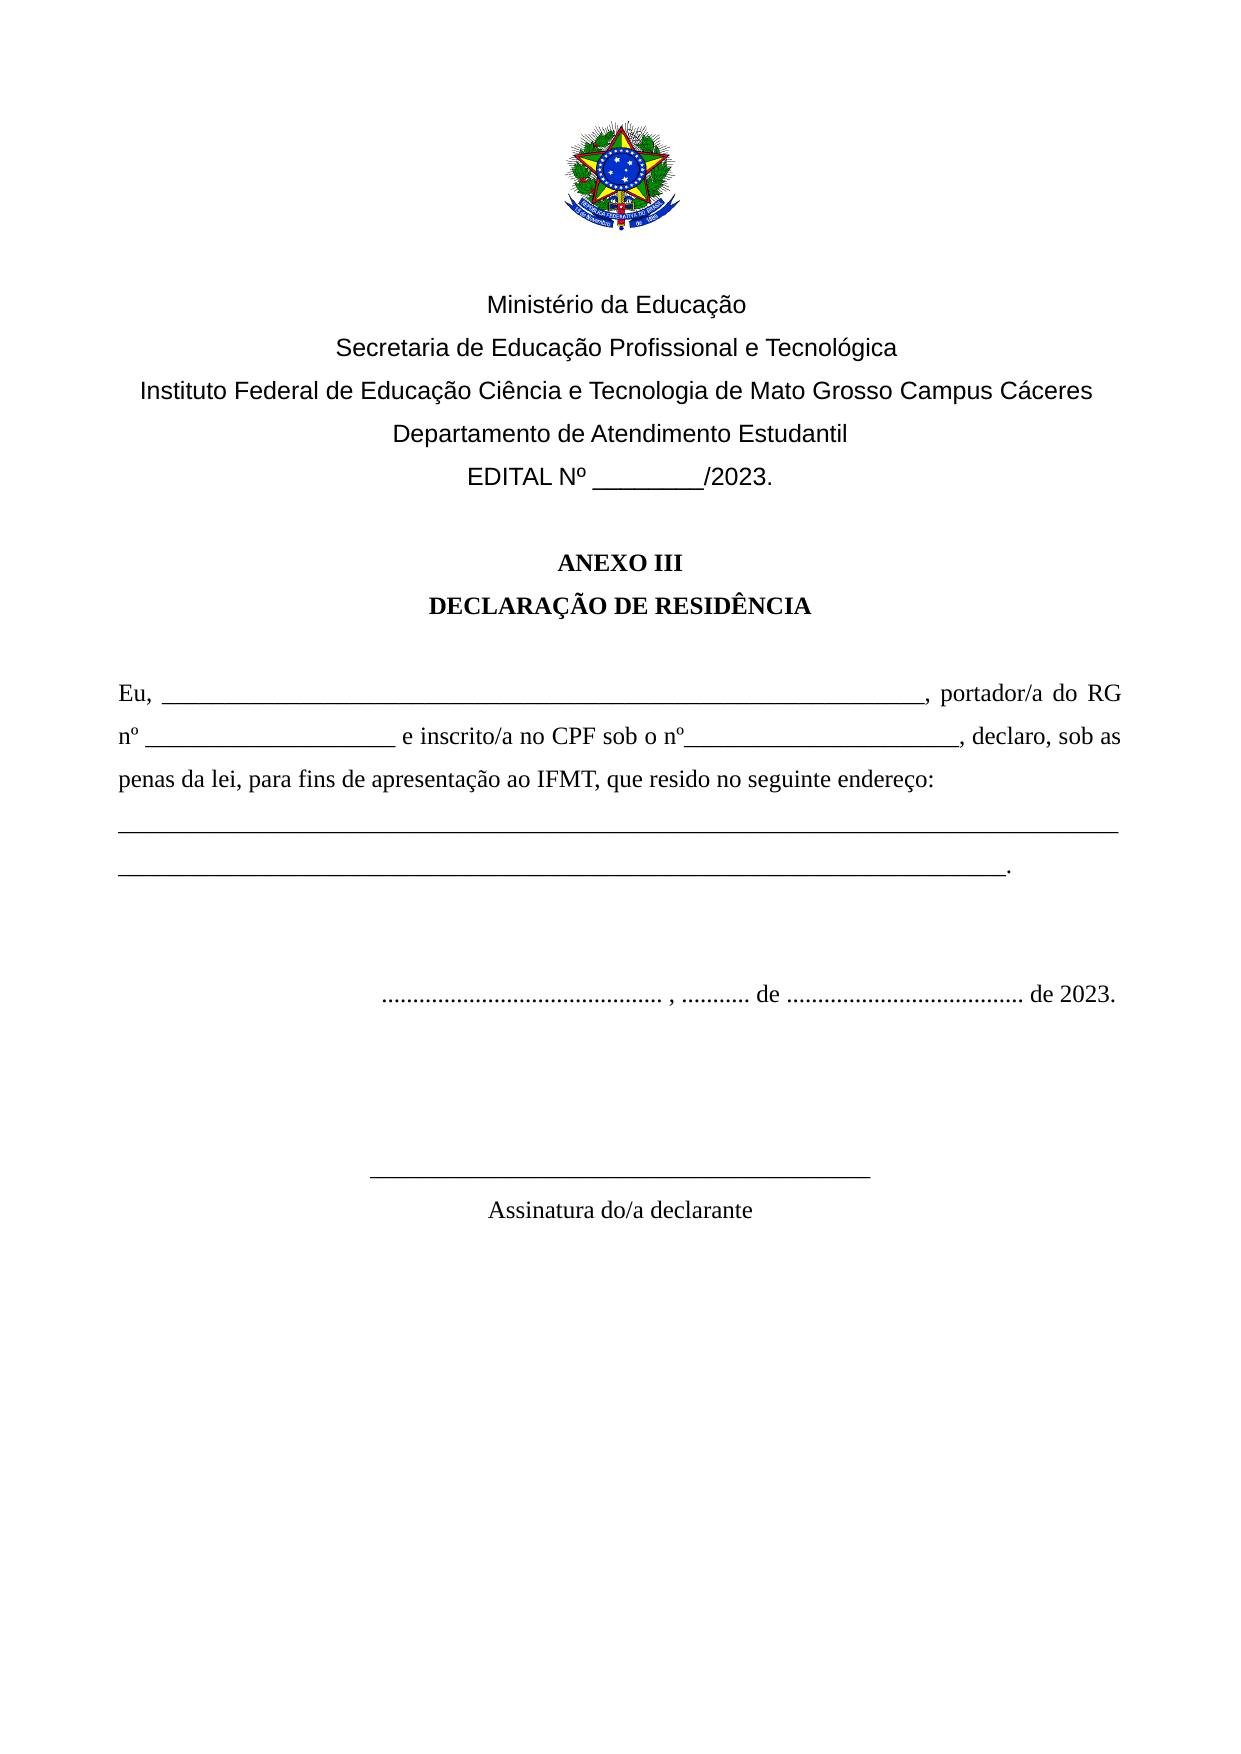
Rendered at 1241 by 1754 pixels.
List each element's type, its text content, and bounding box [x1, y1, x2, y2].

text _______________________________________________________________________________________________________________________________________________________. [118, 807, 1122, 879]
text Instituto Federal de Educação Ciência e Tecnologia de Mato Grosso Campus Cáceres [118, 376, 1122, 404]
text ANEXO III [118, 548, 1122, 577]
text Eu, _____________________________________________________________, portador/a do RG nº ____________________ e inscrito/a no CPF sob o nº______________________, declaro, sob as penas da lei, para fins de apresentação ao IFMT, que resido no seguinte endereço: [118, 678, 1122, 793]
picture [558, 118, 683, 232]
text ________________________________________ [118, 1152, 1122, 1181]
text Assinatura do/a declarante [118, 1195, 1122, 1224]
text ............................................. , ........... de ...................................... de 2023. [118, 979, 1122, 1008]
text EDITAL Nº ________/2023. [118, 462, 1122, 491]
text DECLARAÇÃO DE RESIDÊNCIA [118, 591, 1122, 620]
text Ministério da Educação [118, 289, 1122, 318]
text Departamento de Atendimento Estudantil [118, 419, 1122, 448]
text Secretaria de Educação Profissional e Tecnológica [118, 333, 1122, 361]
